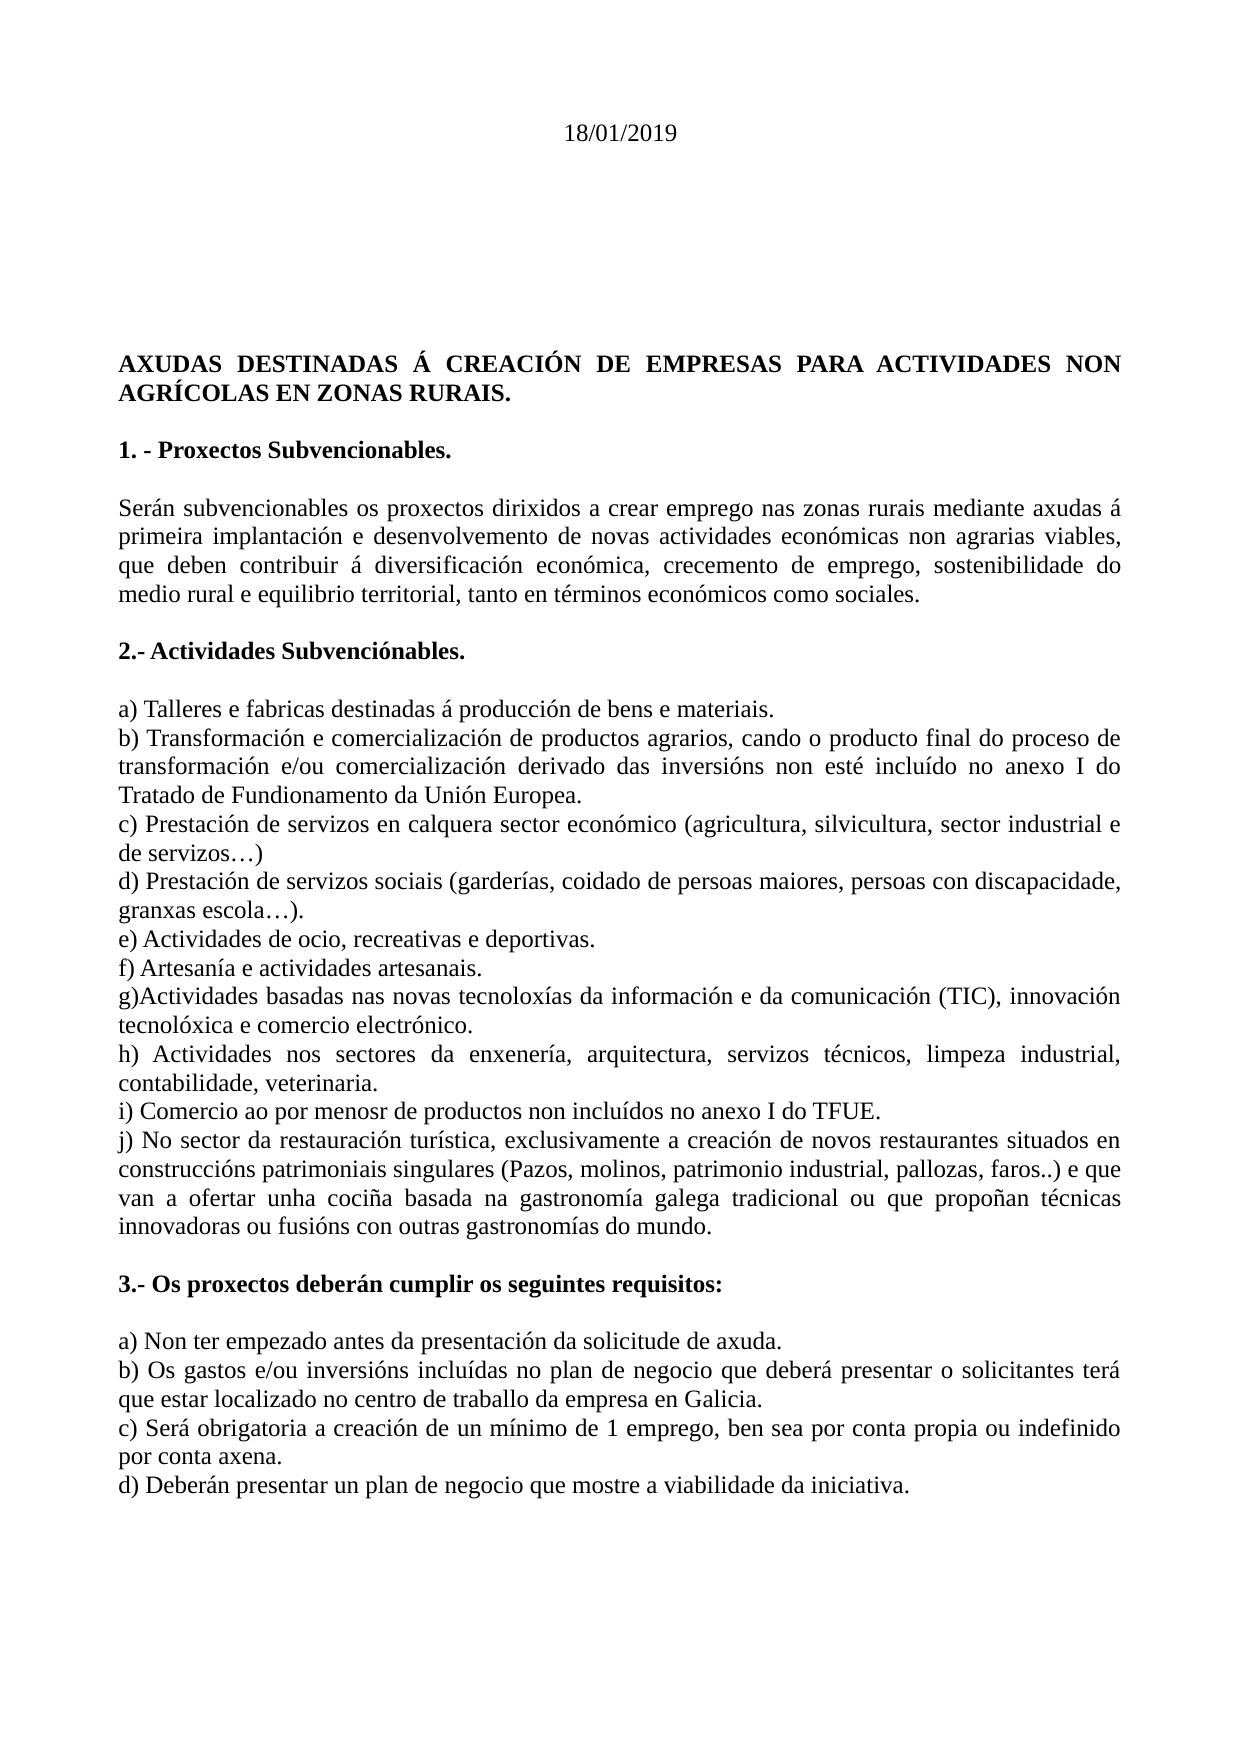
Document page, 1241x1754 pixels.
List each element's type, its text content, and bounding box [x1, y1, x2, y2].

text d) Prestación de servizos sociais (garderías, coidado de persoas maiores, persoas con discapacidade, granxas escola…). [118, 866, 1122, 924]
text c) Prestación de servizos en calquera sector económico (agricultura, silvicultura, sector industrial e de servizos…) [118, 809, 1122, 866]
text c) Será obrigatoria a creación de un mínimo de 1 emprego, ben sea por conta propia ou indefinido por conta axena. [118, 1413, 1122, 1470]
text f) Artesanía e actividades artesanais. [118, 953, 1122, 981]
text 3.- Os proxectos deberán cumplir os seguintes requisitos: [118, 1269, 1122, 1298]
text a) Non ter empezado antes da presentación da solicitude de axuda. [118, 1326, 1122, 1355]
text e) Actividades de ocio, recreativas e deportivas. [118, 924, 1122, 953]
text d) Deberán presentar un plan de negocio que mostre a viabilidade da iniciativa. [118, 1470, 1122, 1499]
text Serán subvencionables os proxectos dirixidos a crear emprego nas zonas rurais mediante axudas á primeira implantación e desenvolvemento de novas actividades económicas non agrarias viables, que deben contribuir á diversificación económica, crecemento de emprego, sostenibilidade do medio rural e equilibrio territorial, tanto en términos económicos como sociales. [118, 493, 1122, 608]
text i) Comercio ao por menosr de productos non incluídos no anexo I do TFUE. [118, 1096, 1122, 1125]
text AXUDAS DESTINADAS Á CREACIÓN DE EMPRESAS PARA ACTIVIDADES NON AGRÍCOLAS EN ZONAS RURAIS. [118, 349, 1122, 406]
text g)Actividades basadas nas novas tecnoloxías da información e da comunicación (TIC), innovación tecnolóxica e comercio electrónico. [118, 981, 1122, 1039]
text a) Talleres e fabricas destinadas á producción de bens e materiais. [118, 694, 1122, 723]
text b) Os gastos e/ou inversións incluídas no plan de negocio que deberá presentar o solicitantes terá que estar localizado no centro de traballo da empresa en Galicia. [118, 1355, 1122, 1413]
text b) Transformación e comercialización de productos agrarios, cando o producto final do proceso de transformación e/ou comercialización derivado das inversións non esté incluído no anexo I do Tratado de Fundionamento da Unión Europea. [118, 723, 1122, 809]
text j) No sector da restauración turística, exclusivamente a creación de novos restaurantes situados en construccións patrimoniais singulares (Pazos, molinos, patrimonio industrial, pallozas, faros..) e que van a ofertar unha cociña basada na gastronomía galega tradicional ou que propoñan técnicas innovadoras ou fusións con outras gastronomías do mundo. [118, 1125, 1122, 1240]
text h) Actividades nos sectores da enxenería, arquitectura, servizos técnicos, limpeza industrial, contabilidade, veterinaria. [118, 1039, 1122, 1096]
text 2.- Actividades Subvenciónables. [118, 636, 1122, 665]
text 1. - Proxectos Subvencionables. [118, 435, 1122, 464]
